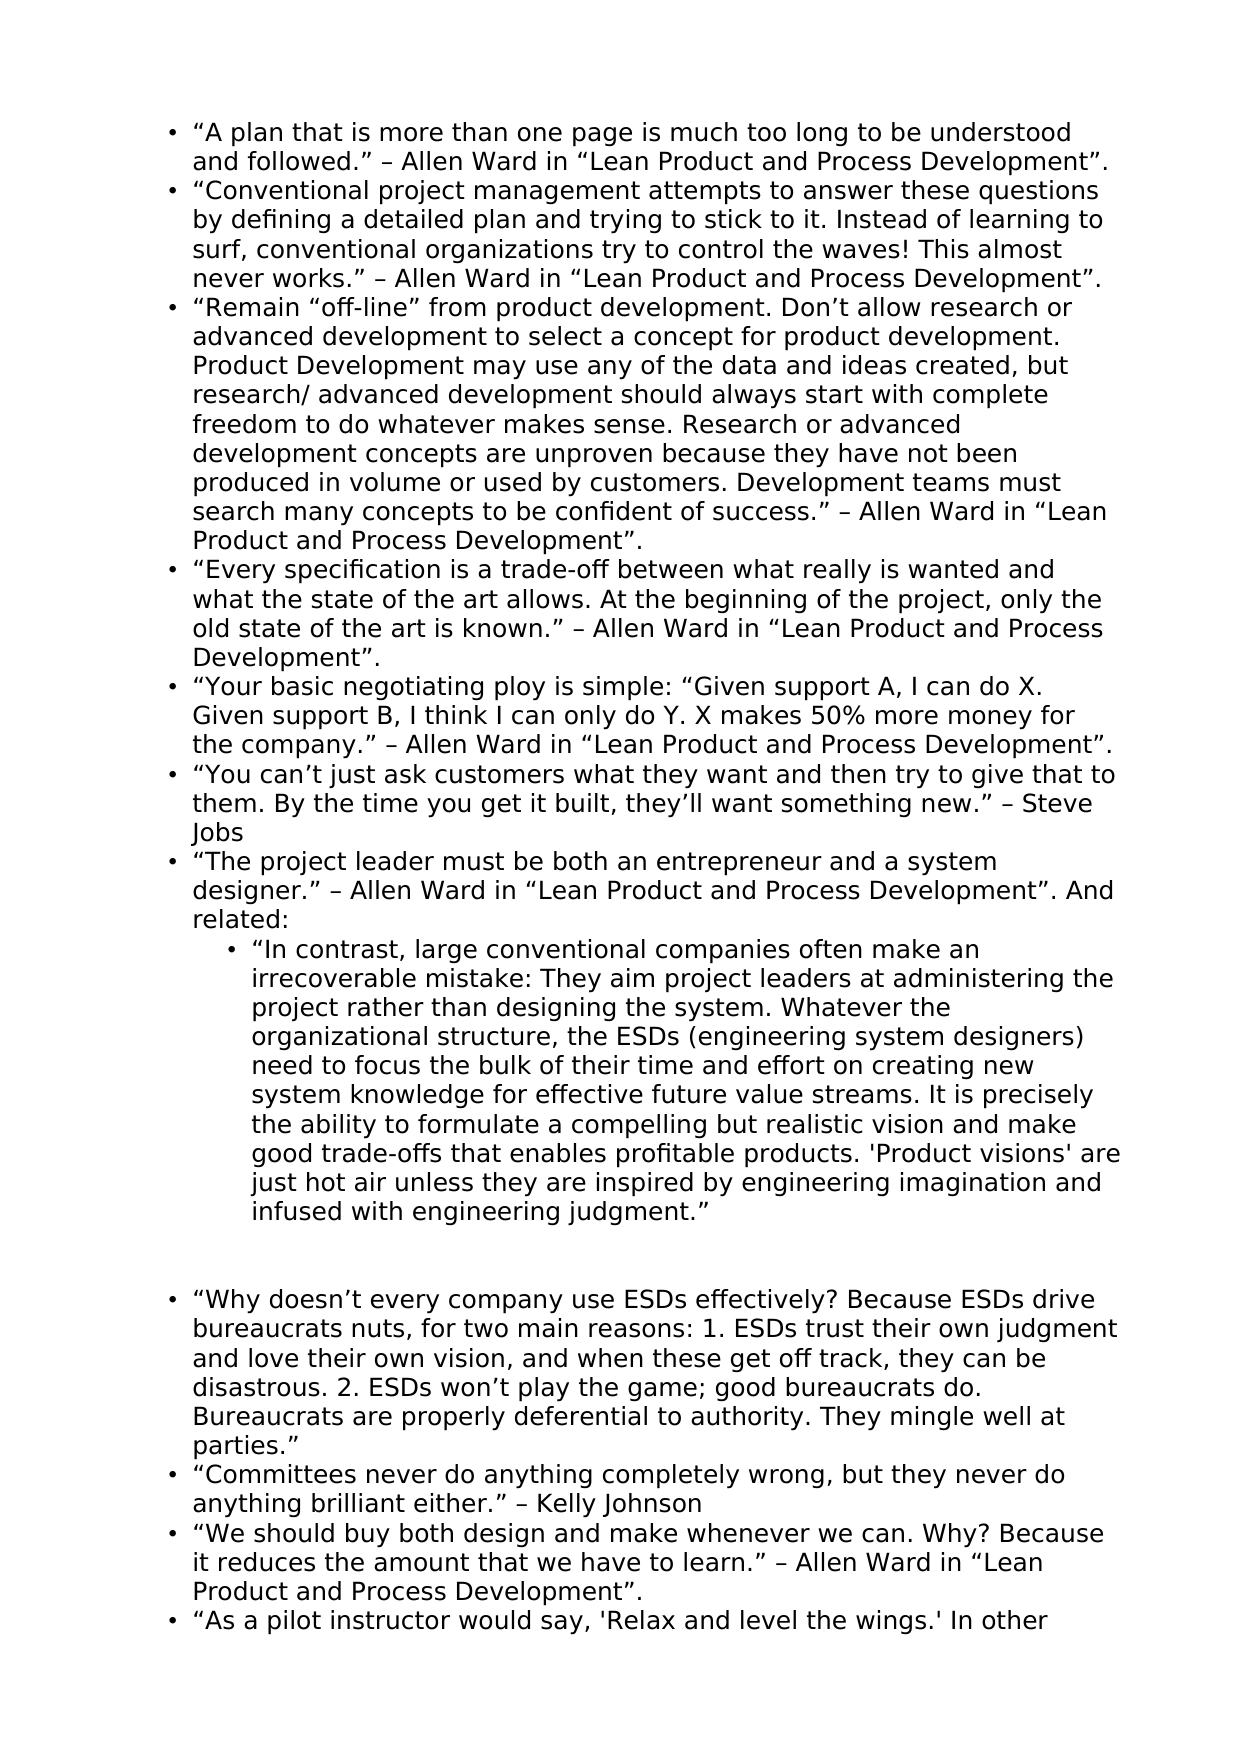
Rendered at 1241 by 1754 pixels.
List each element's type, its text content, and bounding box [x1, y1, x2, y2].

list “A plan that is more than one page is much too long to be understood and followed.” – Allen Ward in “Lean Product and Process Development”. [177, 118, 1122, 176]
list “Conventional project management attempts to answer these questions by defining a detailed plan and trying to stick to it. Instead of learning to surf, conventional organizations try to control the waves! This almost never works.” – Allen Ward in “Lean Product and Process Development”. [177, 176, 1122, 293]
list “You can’t just ask customers what they want and then try to give that to them. By the time you get it built, they’ll want something new.” – Steve Jobs [177, 760, 1122, 847]
list “As a pilot instructor would say, 'Relax and level the wings.' In other [177, 1606, 1122, 1635]
list “The project leader must be both an entrepreneur and a system designer.” – Allen Ward in “Lean Product and Process Development”. And related: [177, 847, 1122, 935]
list “In contrast, large conventional companies often make an irrecoverable mistake: They aim project leaders at administering the project rather than designing the system. Whatever the organizational structure, the ESDs (engineering system designers) need to focus the bulk of their time and effort on creating new system knowledge for effective future value streams. It is precisely the ability to formulate a compelling but realistic vision and make good trade-offs that enables profitable products. 'Product visions' are just hot air unless they are inspired by engineering imagination and infused with engineering judgment.” [236, 935, 1122, 1226]
list “Remain “off-line” from product development. Don’t allow research or advanced development to select a concept for product development. Product Development may use any of the data and ideas created, but research/ advanced development should always start with complete freedom to do whatever makes sense. Research or advanced development concepts are unproven because they have not been produced in volume or used by customers. Development teams must search many concepts to be confident of success.” – Allen Ward in “Lean Product and Process Development”. [177, 293, 1122, 556]
list “Committees never do anything completely wrong, but they never do anything brilliant either.” – Kelly Johnson [177, 1460, 1122, 1519]
list “Why doesn’t every company use ESDs effectively? Because ESDs drive bureaucrats nuts, for two main reasons: 1. ESDs trust their own judgment and love their own vision, and when these get off track, they can be disastrous. 2. ESDs won’t play the game; good bureaucrats do. Bureaucrats are properly deferential to authority. They mingle well at parties.” [177, 1285, 1122, 1460]
list “We should buy both design and make whenever we can. Why? Because it reduces the amount that we have to learn.” – Allen Ward in “Lean Product and Process Development”. [177, 1519, 1122, 1606]
list “Your basic negotiating ploy is simple: “Given support A, I can do X. Given support B, I think I can only do Y. X makes 50% more money for the company.” – Allen Ward in “Lean Product and Process Development”. [177, 672, 1122, 760]
list “Every specification is a trade-off between what really is wanted and what the state of the art allows. At the beginning of the project, only the old state of the art is known.” – Allen Ward in “Lean Product and Process Development”. [177, 556, 1122, 672]
